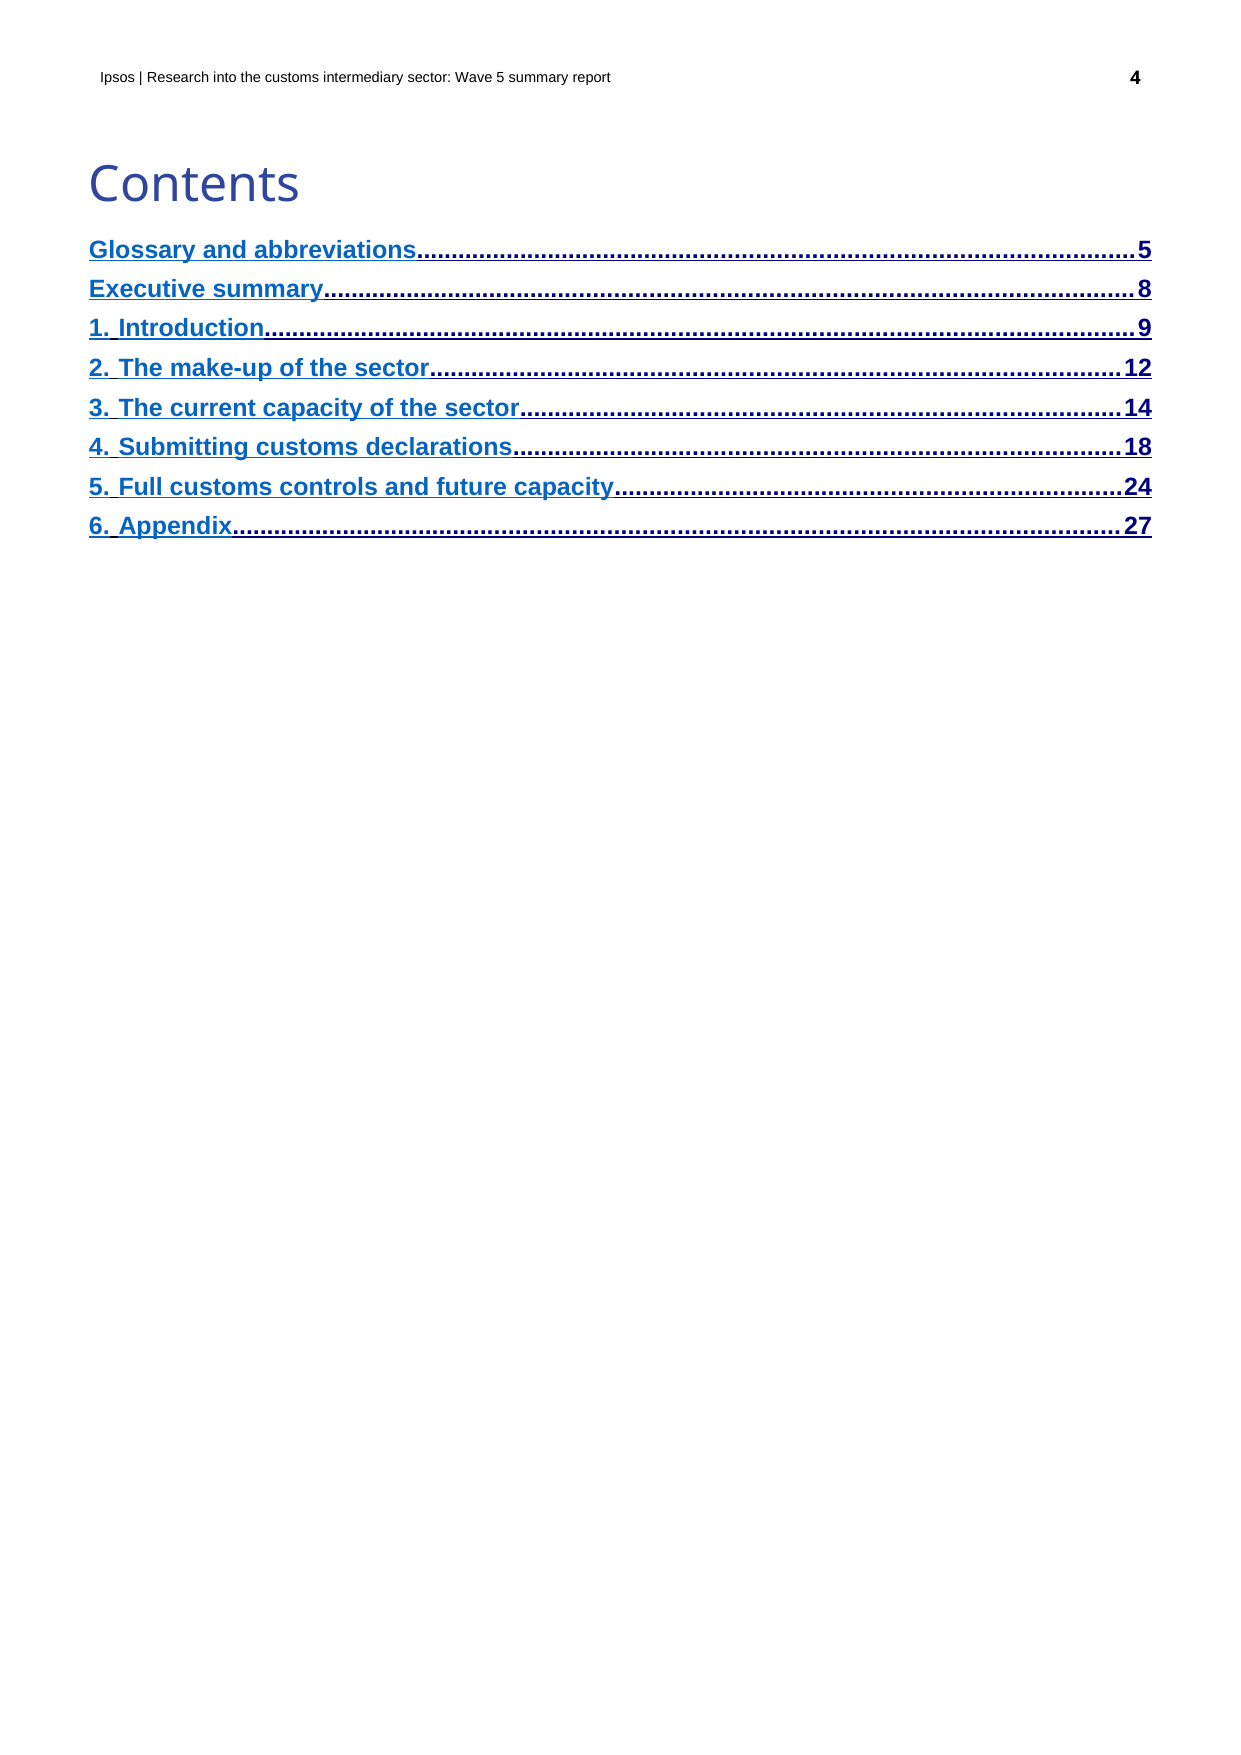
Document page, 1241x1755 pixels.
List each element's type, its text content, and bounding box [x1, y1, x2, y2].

text Glossary and abbreviations 5 [89, 235, 1152, 260]
subtitle Contents [89, 148, 1152, 216]
text 6. Appendix 27 [89, 511, 1152, 536]
text 1. Introduction 9 [89, 313, 1152, 338]
text 4. Submitting customs declarations 18 [89, 432, 1152, 457]
text 3. The current capacity of the sector 14 [89, 393, 1152, 418]
text 2. The make-up of the sector 12 [89, 353, 1152, 378]
text 5. Full customs controls and future capacity 24 [89, 472, 1152, 497]
text Executive summary 8 [89, 274, 1152, 299]
